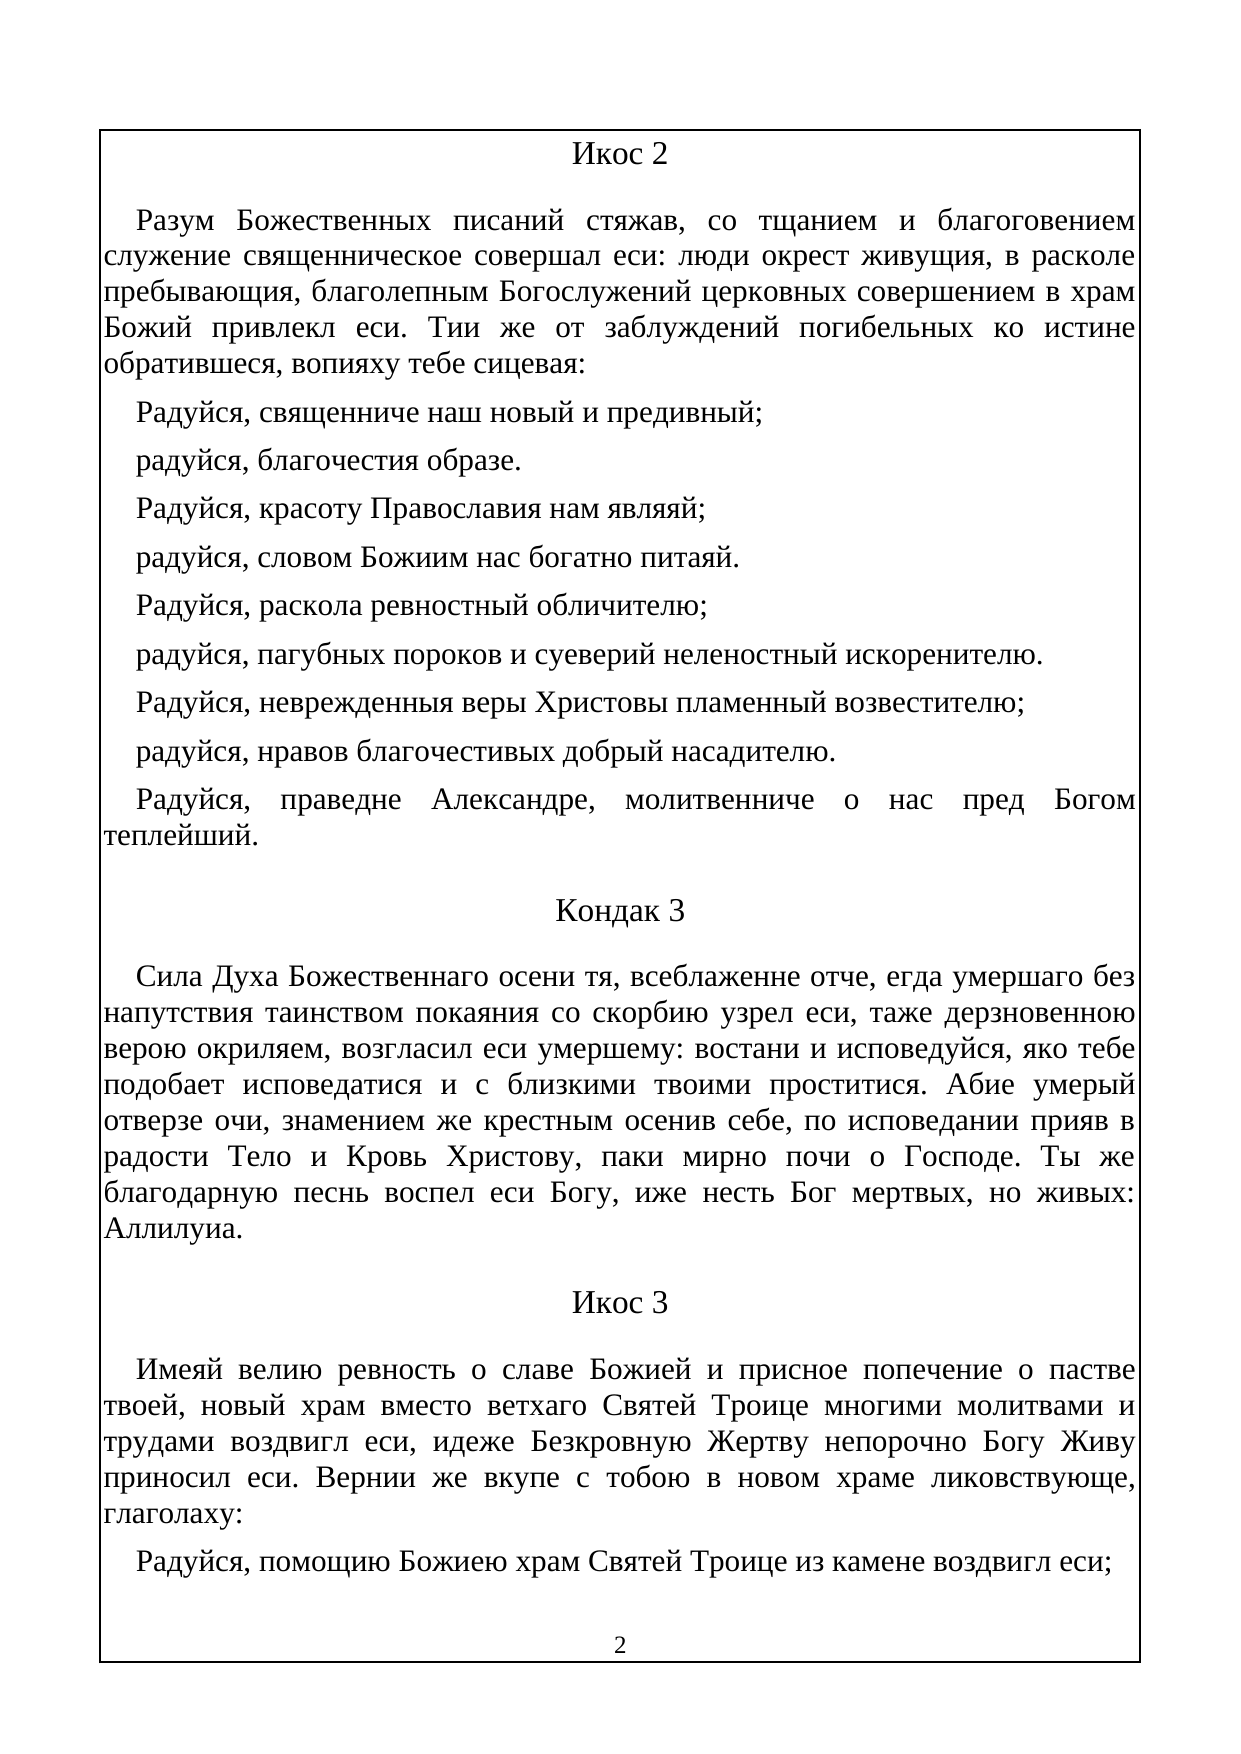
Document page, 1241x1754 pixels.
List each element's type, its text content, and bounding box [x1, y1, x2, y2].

text Сила Духа Божественнаго осени тя, всеблаженне отче, егда умершаго без напутствия таинством покаяния со скорбию узрел еси, таже дерзновенною верою окриляем, возгласил еси умершему: востани и исповедуйся, яко тебе подобает исповедатися и с близкими твоими проститися. Абие умерый отверзе очи, знамением же крестным осенив себе, по исповедании прияв в радости Тело и Кровь Христову, паки мирно почи о Господе. Ты же благодарную песнь воспел еси Богу, иже несть Бог мертвых, но живых: Аллилуиа. [103, 958, 1137, 1245]
text радуйся, словом Божиим нас богатно питаяй. [103, 538, 1137, 574]
text Радуйся, красоту Православия нам являяй; [103, 490, 1137, 526]
subtitle Кондак 3 [103, 890, 1137, 928]
text радуйся, пагубных пороков и суеверий неленостный искоренителю. [103, 635, 1137, 671]
text Имеяй велию ревность о славе Божией и присное попечение о пастве твоей, новый храм вместо ветхаго Святей Троице многими молитвами и трудами воздвигл еси, идеже Безкровную Жертву непорочно Богу Живу приносил еси. Вернии же вкупе с тобою в новом храме ликовствующе, глаголаху: [103, 1350, 1137, 1530]
text Радуйся, праведне Александре, молитвенниче о нас пред Богом теплейший. [103, 780, 1137, 852]
text Радуйся, раскола ревностный обличителю; [103, 587, 1137, 623]
text Радуйся, неврежденныя веры Христовы пламенный возвестителю; [103, 683, 1137, 719]
text Радуйся, священниче наш новый и предивный; [103, 393, 1137, 429]
subtitle Икос 3 [103, 1283, 1137, 1321]
text радуйся, благочестия образе. [103, 441, 1137, 477]
text Радуйся, помощию Божиею храм Святей Троице из камене воздвигл еси; [103, 1543, 1137, 1578]
text Разум Божественных писаний стяжав, со тщанием и благоговением служение священническое совершал еси: люди окрест живущия, в расколе пребывающия, благолепным Богослужений церковных совершением в храм Божий привлекл еси. Тии же от заблуждений погибельных ко истине обратившеся, вопияху тебе сицевая: [103, 201, 1137, 380]
subtitle Икос 2 [103, 133, 1137, 171]
text радуйся, нравов благочестивых добрый насадителю. [103, 732, 1137, 768]
